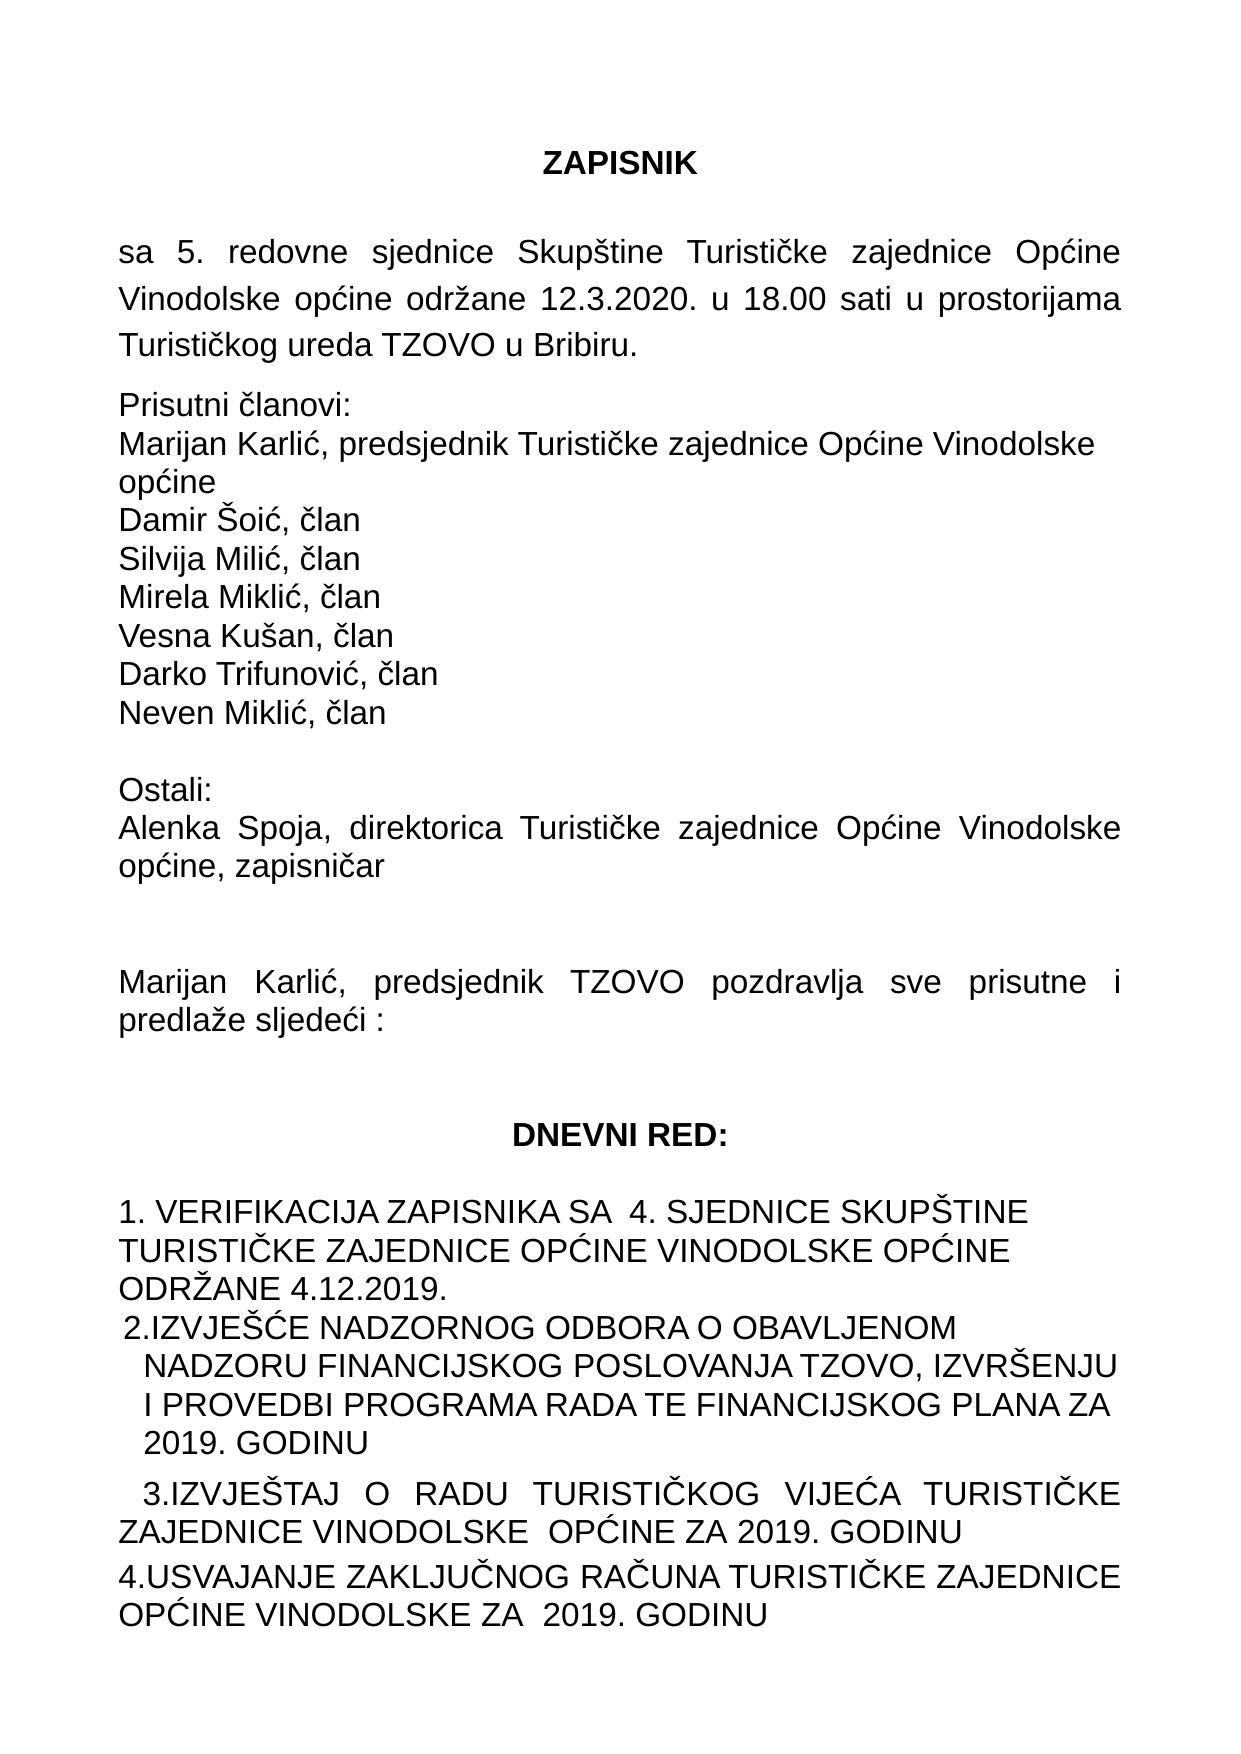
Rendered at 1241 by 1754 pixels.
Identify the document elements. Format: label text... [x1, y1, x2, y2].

text Damir Šoić, član [118, 501, 1122, 539]
text sa 5. redovne sjednice Skupštine Turističke zajednice Općine Vinodolske općine održane 12.3.2020. u 18.00 sati u prostorijama Turističkog ureda TZOVO u Bribiru. [118, 232, 1122, 363]
text Vesna Kušan, član [118, 616, 1122, 654]
text ZAPISNIK [118, 143, 1122, 182]
text Alenka Spoja, direktorica Turističke zajednice Općine Vinodolske općine, zapisničar [118, 808, 1122, 885]
text 2.IZVJEŠĆE NADZORNOG ODBORA O OBAVLJENOM NADZORU FINANCIJSKOG POSLOVANJA TZOVO, IZVRŠENJU I PROVEDBI PROGRAMA RADA TE FINANCIJSKOG PLANA ZA 2019. GODINU [123, 1308, 1122, 1461]
text 1. VERIFIKACIJA ZAPISNIKA SA 4. SJEDNICE SKUPŠTINE TURISTIČKE ZAJEDNICE OPĆINE VINODOLSKE OPĆINE ODRŽANE 4.12.2019. [118, 1192, 1122, 1308]
text Marijan Karlić, predsjednik TZOVO pozdravlja sve prisutne i predlaže sljedeći : [118, 962, 1122, 1039]
text 4.USVAJANJE ZAKLJUČNOG RAČUNA TURISTIČKE ZAJEDNICE OPĆINE VINODOLSKE ZA 2019. GODINU [118, 1557, 1122, 1634]
text DNEVNI RED: [118, 1116, 1122, 1154]
text Prisutni članovi: [118, 385, 1122, 424]
text Silvija Milić, član [118, 539, 1122, 577]
text 3.IZVJEŠTAJ O RADU TURISTIČKOG VIJEĆA TURISTIČKE ZAJEDNICE VINODOLSKE OPĆINE ZA 2019. GODINU [118, 1474, 1122, 1551]
text Neven Miklić, član [118, 693, 1122, 731]
text Ostali: [118, 769, 1122, 808]
text Darko Trifunović, član [118, 654, 1122, 693]
text Mirela Miklić, član [118, 577, 1122, 616]
text Marijan Karlić, predsjednik Turističke zajednice Općine Vinodolske općine [118, 424, 1122, 501]
